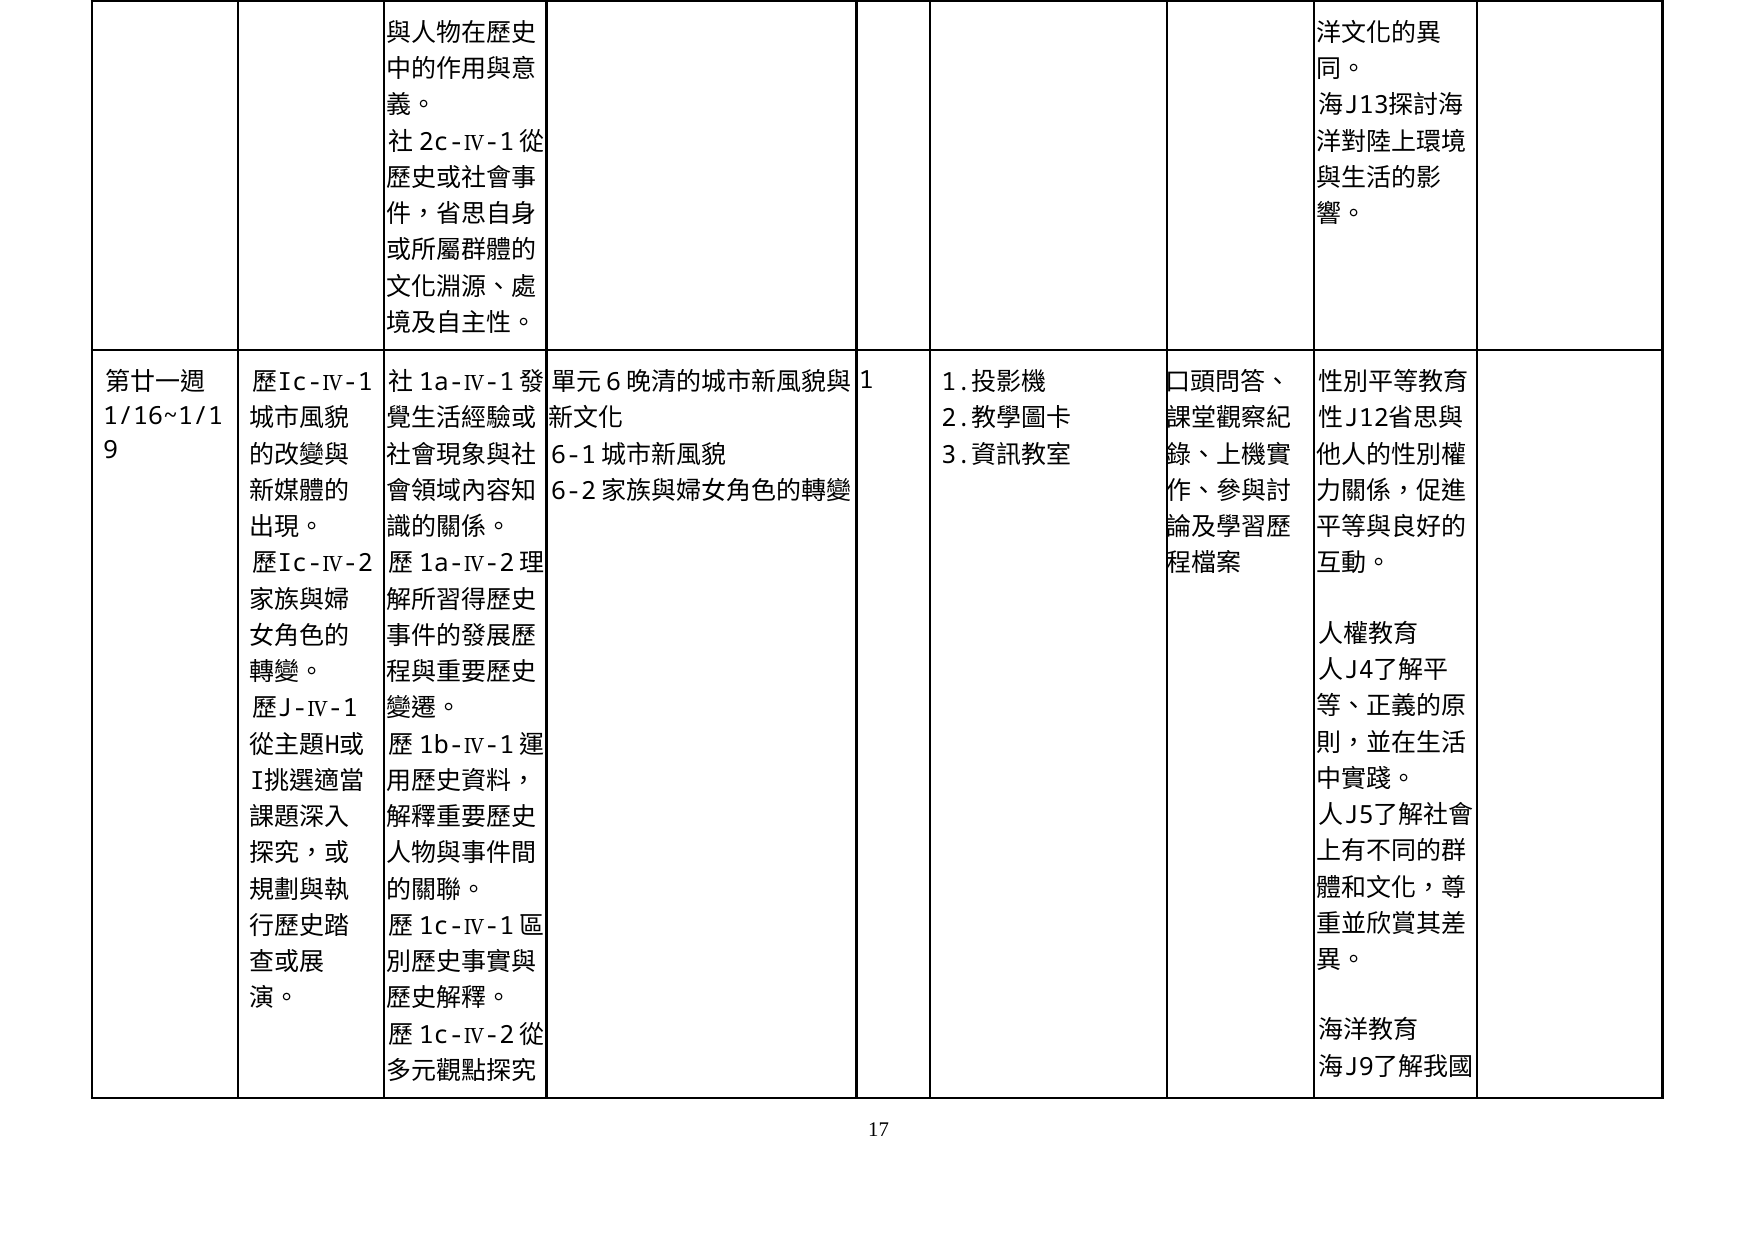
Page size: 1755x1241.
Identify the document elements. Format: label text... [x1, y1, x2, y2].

table_cell 單元6晚清的城市新風貌與新文化 6-1城市新風貌 6-2家族與婦女角色的轉變 [548, 351, 855, 1097]
table_cell 1 [858, 351, 929, 1097]
table_cell 與人物在歷史中的作用與意義。 社2c-Ⅳ-1從歷史或社會事件，省思自身或所屬群體的文化淵源、處境及自主性。 [385, 2, 545, 349]
table_cell 第廿一週1/16~1/19 [93, 351, 237, 1097]
table_cell [548, 2, 855, 349]
table_cell 性別平等教育 性J12省思與他人的性別權力關係，促進平等與良好的互動。 人權教育 人J4了解平等、正義的原則，並在生活中實踐。 人J5了解社會上有不同的群體和文化，尊重並欣賞其差異。 海洋教育 海J9了解我國 [1315, 351, 1476, 1097]
table_cell 口頭問答、課堂觀察紀錄、上機實作、參與討論及學習歷程檔案 [1168, 351, 1313, 1097]
table_cell [1478, 2, 1661, 349]
table_cell [93, 2, 237, 349]
table_cell 1.投影機 2.教學圖卡 3.資訊教室 [931, 351, 1166, 1097]
table_cell [931, 2, 1166, 349]
table_cell [1168, 2, 1313, 349]
table_cell [1478, 351, 1661, 1097]
table_cell 歷Ic-Ⅳ-1 城市風貌的改變與新媒體的出現。 歷Ic-Ⅳ-2 家族與婦女角色的轉變。 歷J-Ⅳ-1 從主題H或I挑選適當課題深入探究，或規劃與執行歷史踏查或展演。 [239, 351, 383, 1097]
table_cell 社1a-Ⅳ-1發覺生活經驗或社會現象與社會領域內容知識的關係。 歷1a-Ⅳ-2理解所習得歷史事件的發展歷程與重要歷史變遷。 歷1b-Ⅳ-1運用歷史資料，解釋重要歷史人物與事件間的關聯。 歷1c-Ⅳ-1區別歷史事實與歷史解釋。 歷1c-Ⅳ-2從多元觀點探究 [385, 351, 545, 1097]
table_cell [239, 2, 383, 349]
table_cell [858, 2, 929, 349]
table_cell 洋文化的異同。 海J13探討海洋對陸上環境與生活的影響。 [1315, 2, 1476, 349]
